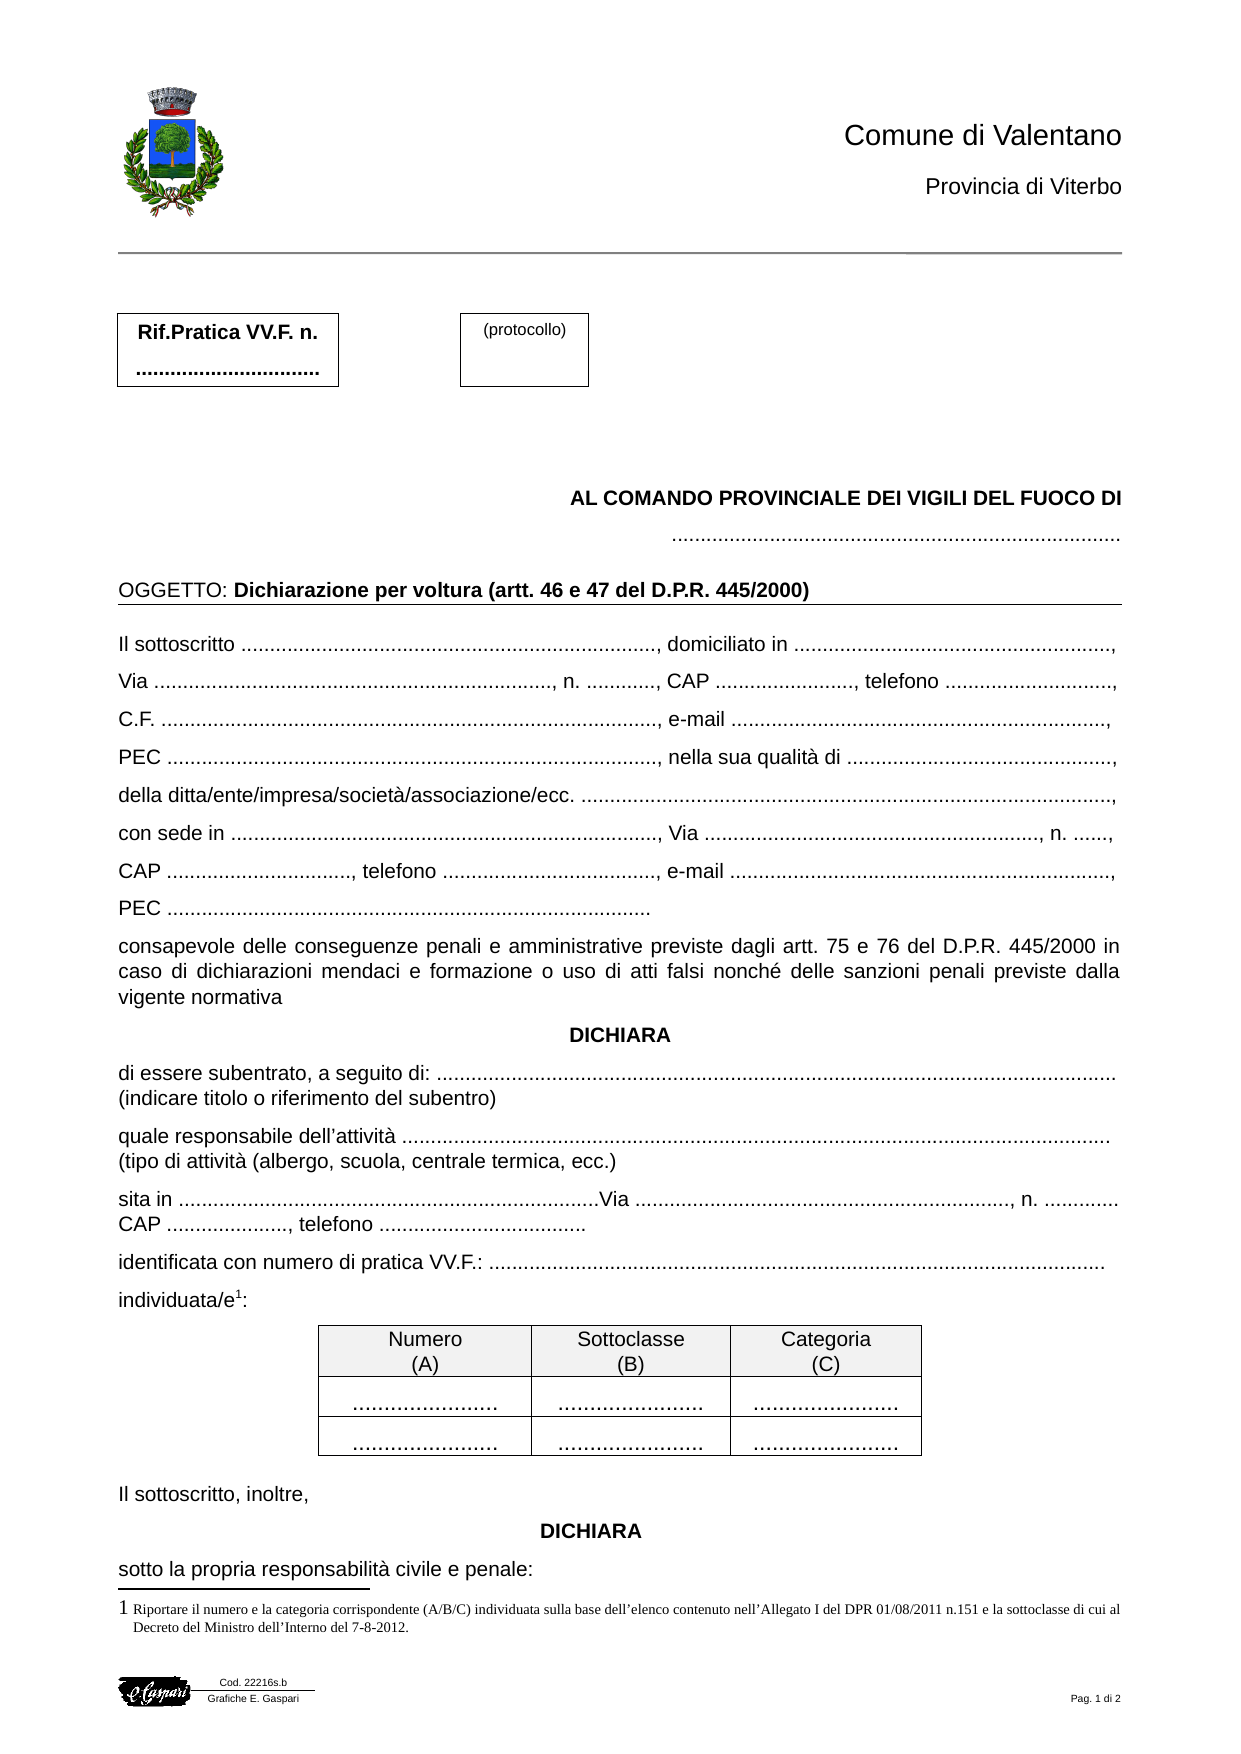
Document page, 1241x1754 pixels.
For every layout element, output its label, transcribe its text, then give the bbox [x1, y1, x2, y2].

picture [117, 1675, 191, 1707]
text Il sottoscritto, inoltre, [118, 1481, 1063, 1505]
table_cell ....................... [532, 1377, 730, 1416]
table_header Sottoclasse (B) [532, 1326, 730, 1376]
text Il sottoscritto ........................................................................, domiciliato in ......................................................., [118, 632, 1122, 656]
text DICHIARA [118, 1519, 1064, 1543]
table_header Numero (A) [319, 1326, 531, 1376]
text della ditta/ente/impresa/società/associazione/ecc. ............................................................................................, [118, 783, 1122, 807]
table_cell ....................... [532, 1417, 730, 1455]
text DICHIARA [118, 1022, 1122, 1046]
text sita in .........................................................................Via ................................................................., n. ............. CAP ....................., telefono .................................... [118, 1187, 1122, 1236]
table_cell ....................... [731, 1417, 921, 1455]
text C.F. ......................................................................................, e-mail ................................................................., [118, 707, 1122, 731]
text .............................................................................. [118, 522, 1122, 546]
text consapevole delle conseguenze penali e amministrative previste dagli artt. 75 e 76 del D.P.R. 445/2000 in caso di dichiarazioni mendaci e formazione o uso di atti falsi nonché delle sanzioni penali previste dalla vigente normativa [118, 934, 1122, 1009]
table_cell ....................... [319, 1377, 531, 1416]
text PEC ....................................................................................., nella sua qualità di .............................................., [118, 745, 1122, 769]
text OGGETTO: Dichiarazione per voltura (artt. 46 e 47 del D.P.R. 445/2000) [118, 578, 1122, 604]
table_header Rif.Pratica VV.F. n. ................................ [118, 314, 338, 386]
text Via ....................................................................., n. ............, CAP ........................, telefono ............................., [118, 669, 1122, 693]
table_cell ....................... [731, 1377, 921, 1416]
text CAP ................................, telefono ....................................., e-mail .................................................................., [118, 858, 1122, 882]
text Riportare il numero e la categoria corrispondente (A/B/C) individuata sulla base dell’elenco contenuto nell’Allegato I del DPR 01/08/2011 n.151 e la sottoclasse di cui al Decreto del Ministro dell’Interno del 7-8-2012. [118, 1595, 1122, 1636]
table_header Categoria (C) [731, 1326, 921, 1376]
text sotto la propria responsabilità civile e penale: [118, 1557, 1107, 1581]
text AL COMANDO PROVINCIALE DEI VIGILI DEL FUOCO DI [118, 486, 1122, 509]
text con sede in .........................................................................., Via .........................................................., n. ......, [118, 821, 1122, 844]
text Comune di Valentano [224, 118, 1122, 152]
picture [122, 87, 224, 219]
text individuata/e: [118, 1287, 1122, 1311]
text Provincia di Viterbo [224, 173, 1122, 200]
table_header (protocollo) [461, 314, 588, 386]
text di essere subentrato, a seguito di: ...................................................................................................................... (indicare titolo o riferimento del subentro) [118, 1060, 1122, 1109]
text identificata con numero di pratica VV.F.: ........................................................................................................... [118, 1250, 1122, 1274]
table_header [339, 313, 460, 386]
text quale responsabile dell’attività ........................................................................................................................... (tipo di attività (albergo, scuola, centrale termica, ecc.) [118, 1123, 1122, 1173]
text PEC .................................................................................... [118, 896, 1122, 920]
table_cell ....................... [319, 1417, 531, 1455]
